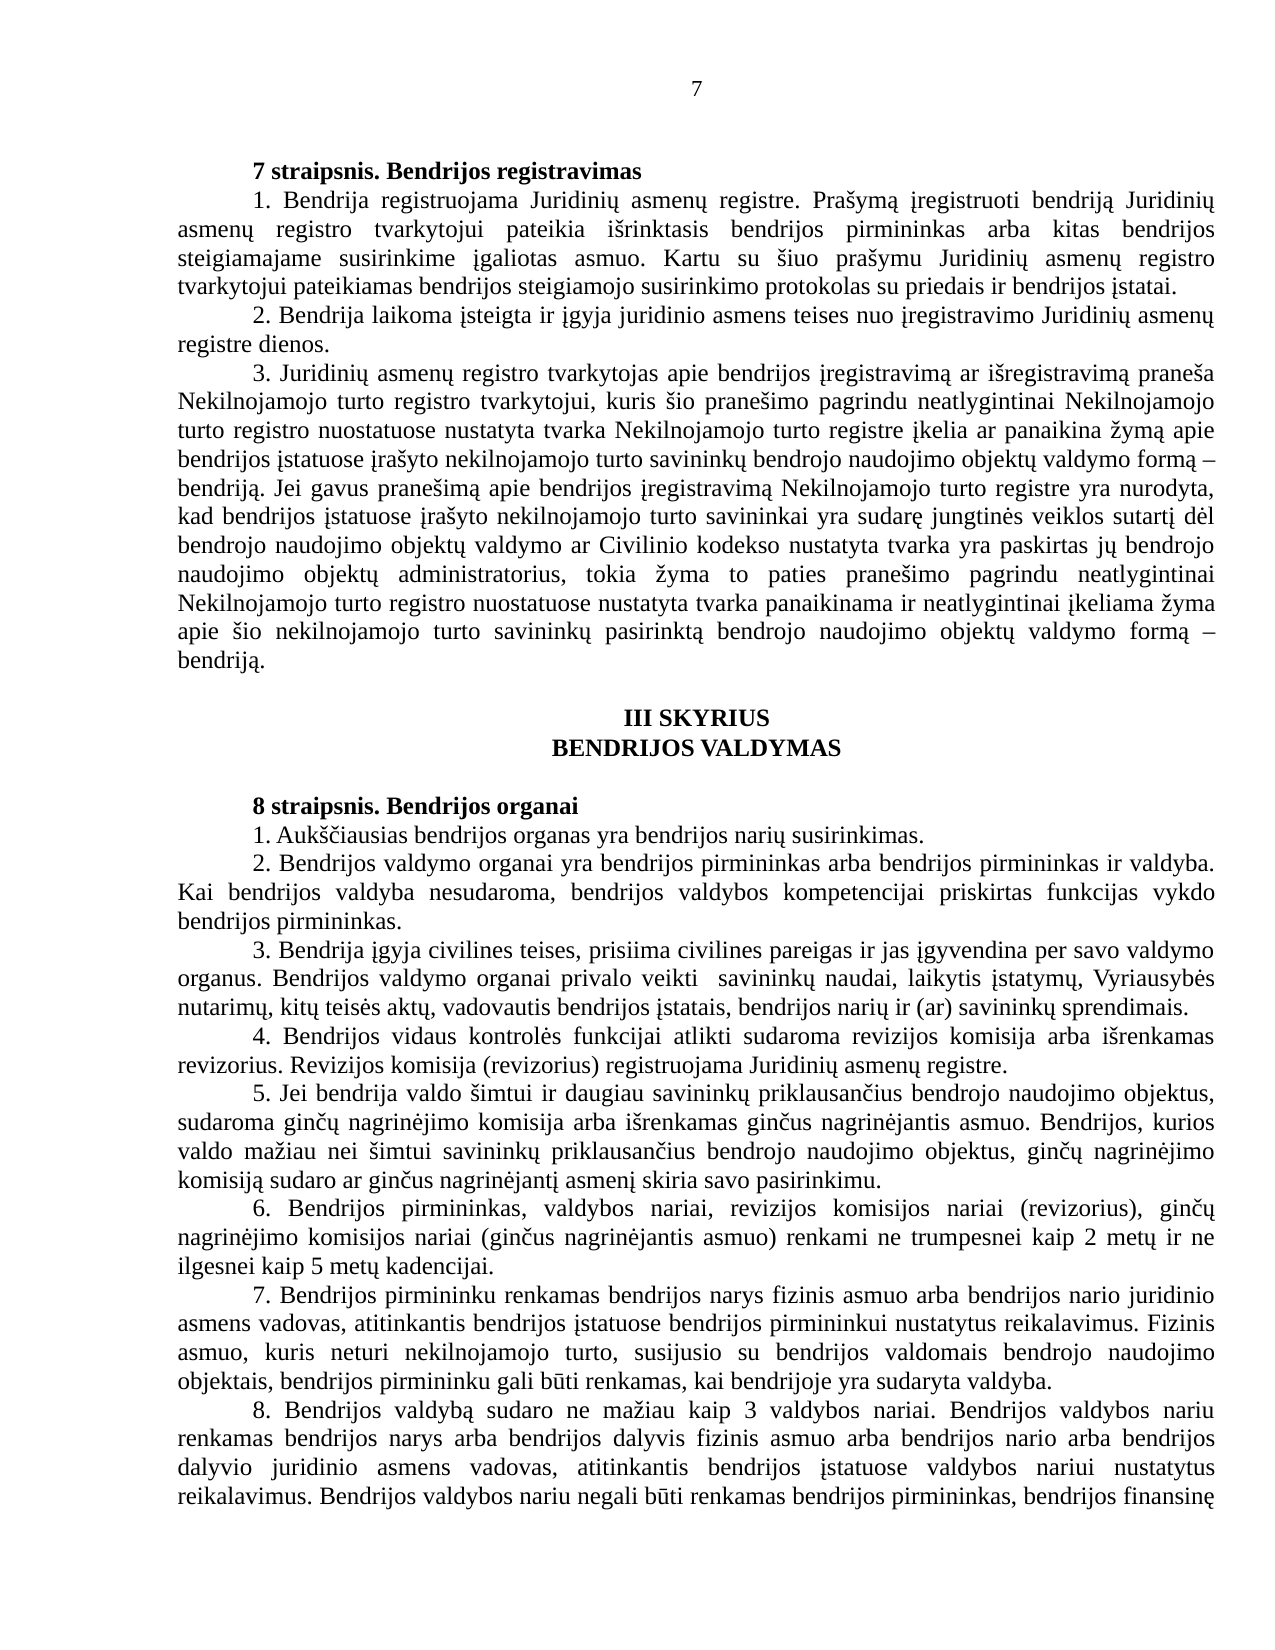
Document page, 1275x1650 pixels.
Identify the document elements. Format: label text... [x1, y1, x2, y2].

text 7 straipsnis. Bendrijos registravimas [177, 156, 1216, 185]
text 3. Juridinių asmenų registro tvarkytojas apie bendrijos įregistravimą ar išregistravimą praneša Nekilnojamojo turto registro tvarkytojui, kuris šio pranešimo pagrindu neatlygintinai Nekilnojamojo turto registro nuostatuose nustatyta tvarka Nekilnojamojo turto registre įkelia ar panaikina žymą apie bendrijos įstatuose įrašyto nekilnojamojo turto savininkų bendrojo naudojimo objektų valdymo formą – bendriją. Jei gavus pranešimą apie bendrijos įregistravimą Nekilnojamojo turto registre yra nurodyta, kad bendrijos įstatuose įrašyto nekilnojamojo turto savininkai yra sudarę jungtinės veiklos sutartį dėl bendrojo naudojimo objektų valdymo ar Civilinio kodekso nustatyta tvarka yra paskirtas jų bendrojo naudojimo objektų administratorius, tokia žyma to paties pranešimo pagrindu neatlygintinai Nekilnojamojo turto registro nuostatuose nustatyta tvarka panaikinama ir neatlygintinai įkeliama žyma apie šio nekilnojamojo turto savininkų pasirinktą bendrojo naudojimo objektų valdymo formą – bendriją. [177, 358, 1216, 674]
text 4. Bendrijos vidaus kontrolės funkcijai atlikti sudaroma revizijos komisija arba išrenkamas revizorius. Revizijos komisija (revizorius) registruojama Juridinių asmenų registre. [177, 1021, 1216, 1078]
text 2. Bendrija laikoma įsteigta ir įgyja juridinio asmens teises nuo įregistravimo Juridinių asmenų registre dienos. [177, 300, 1216, 358]
text 3. Bendrija įgyja civilines teises, prisiima civilines pareigas ir jas įgyvendina per savo valdymo organus. Bendrijos valdymo organai privalo veikti savininkų naudai, laikytis įstatymų, Vyriausybės nutarimų, kitų teisės aktų, vadovautis bendrijos įstatais, bendrijos narių ir (ar) savininkų sprendimais. [177, 935, 1216, 1021]
text III SKYRIUS [175, 703, 1218, 731]
text 1. Aukščiausias bendrijos organas yra bendrijos narių susirinkimas. [177, 820, 1216, 848]
text 5. Jei bendrija valdo šimtui ir daugiau savininkų priklausančius bendrojo naudojimo objektus, sudaroma ginčų nagrinėjimo komisija arba išrenkamas ginčus nagrinėjantis asmuo. Bendrijos, kurios valdo mažiau nei šimtui savininkų priklausančius bendrojo naudojimo objektus, ginčų nagrinėjimo komisiją sudaro ar ginčus nagrinėjantį asmenį skiria savo pasirinkimu. [177, 1078, 1216, 1193]
text 2. Bendrijos valdymo organai yra bendrijos pirmininkas arba bendrijos pirmininkas ir valdyba. Kai bendrijos valdyba nesudaroma, bendrijos valdybos kompetencijai priskirtas funkcijas vykdo bendrijos pirmininkas. [177, 848, 1216, 935]
text 8 straipsnis. Bendrijos organai [177, 791, 1216, 820]
text 1. Bendrija registruojama Juridinių asmenų registre. Prašymą įregistruoti bendriją Juridinių asmenų registro tvarkytojui pateikia išrinktasis bendrijos pirmininkas arba kitas bendrijos steigiamajame susirinkime įgaliotas asmuo. Kartu su šiuo prašymu Juridinių asmenų registro tvarkytojui pateikiamas bendrijos steigiamojo susirinkimo protokolas su priedais ir bendrijos įstatai. [177, 185, 1216, 300]
text 8. Bendrijos valdybą sudaro ne mažiau kaip 3 valdybos nariai. Bendrijos valdybos nariu renkamas bendrijos narys arba bendrijos dalyvis fizinis asmuo arba bendrijos nario arba bendrijos dalyvio juridinio asmens vadovas, atitinkantis bendrijos įstatuose valdybos nariui nustatytus reikalavimus. Bendrijos valdybos nariu negali būti renkamas bendrijos pirmininkas, bendrijos finansinę [177, 1395, 1216, 1510]
text BENDRIJOS VALDYMAS [177, 733, 1216, 762]
text 6. Bendrijos pirmininkas, valdybos nariai, revizijos komisijos nariai (revizorius), ginčų nagrinėjimo komisijos nariai (ginčus nagrinėjantis asmuo) renkami ne trumpesnei kaip 2 metų ir ne ilgesnei kaip 5 metų kadencijai. [177, 1193, 1216, 1280]
text 7. Bendrijos pirmininku renkamas bendrijos narys fizinis asmuo arba bendrijos nario juridinio asmens vadovas, atitinkantis bendrijos įstatuose bendrijos pirmininkui nustatytus reikalavimus. Fizinis asmuo, kuris neturi nekilnojamojo turto, susijusio su bendrijos valdomais bendrojo naudojimo objektais, bendrijos pirmininku gali būti renkamas, kai bendrijoje yra sudaryta valdyba. [177, 1280, 1216, 1395]
